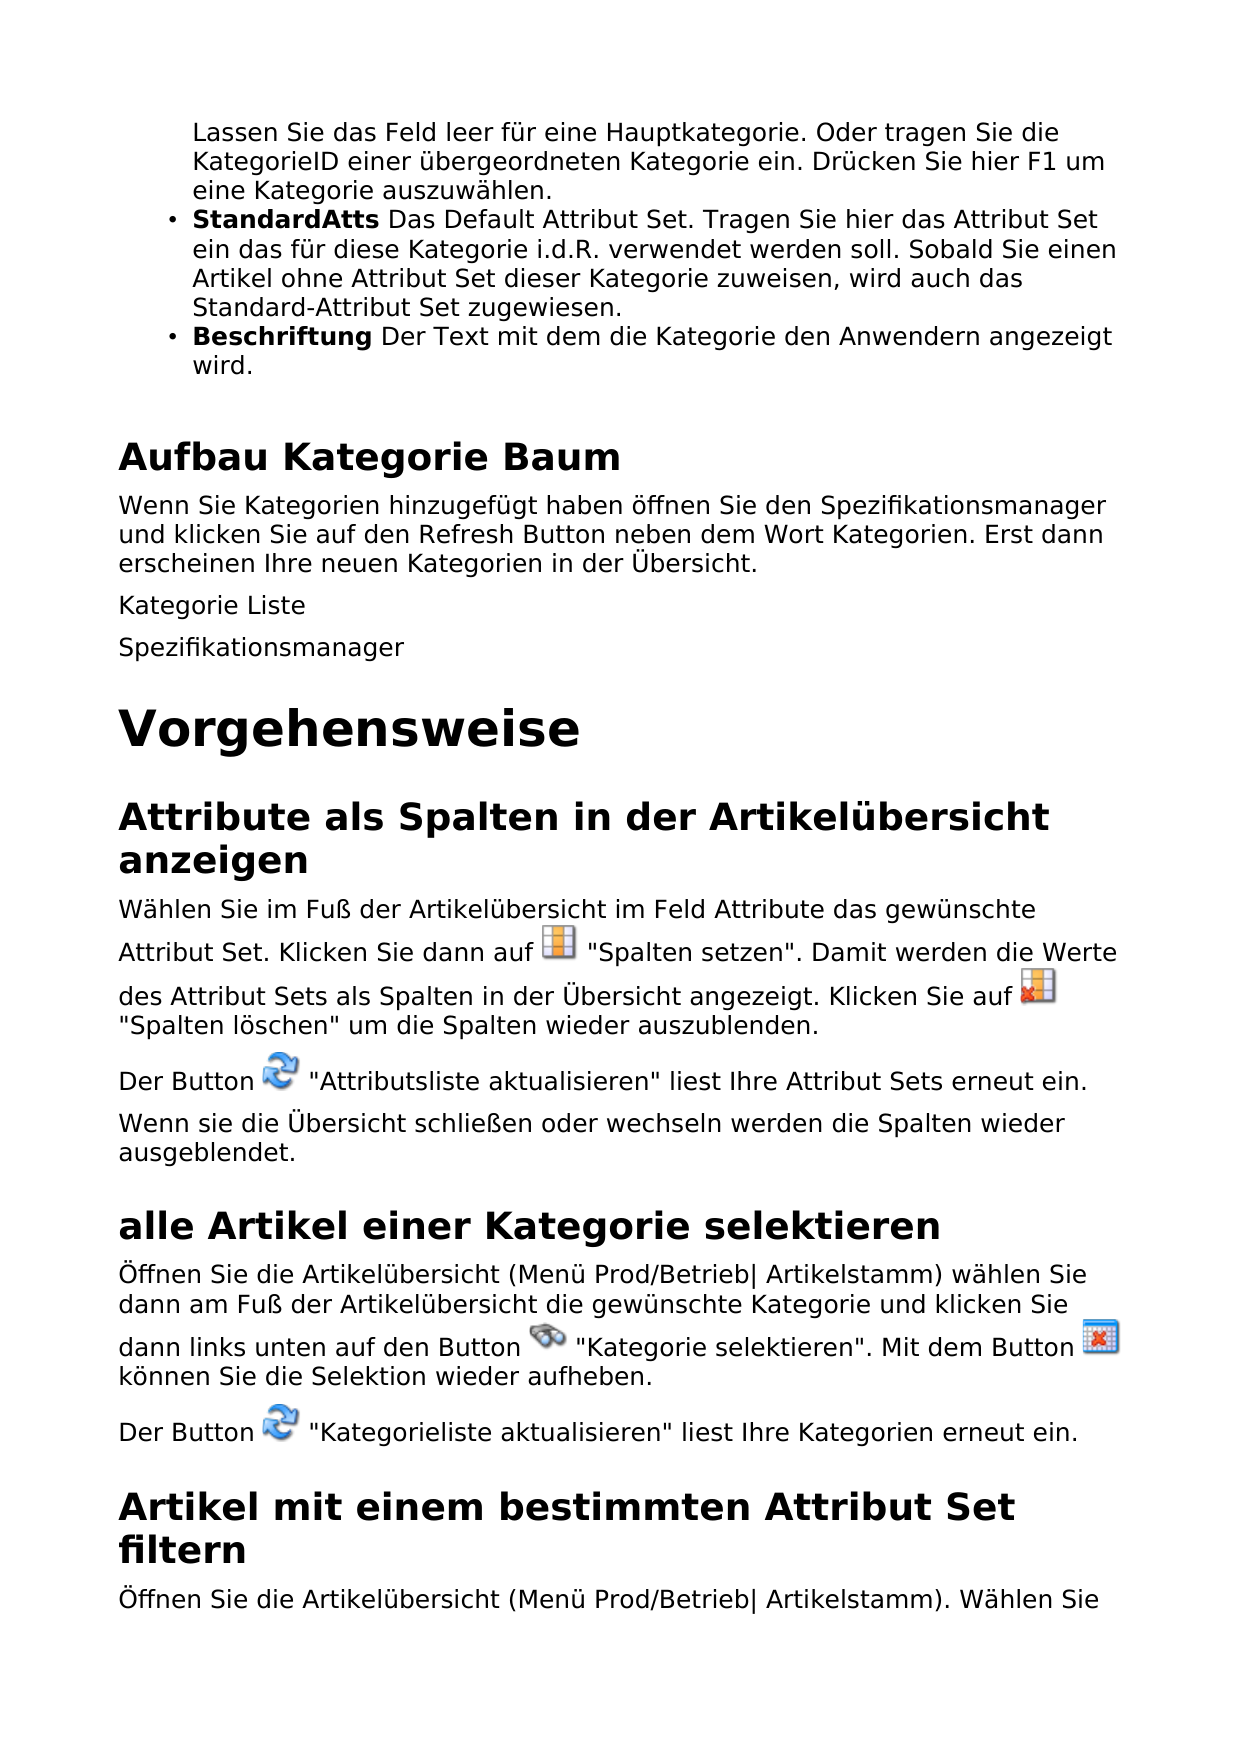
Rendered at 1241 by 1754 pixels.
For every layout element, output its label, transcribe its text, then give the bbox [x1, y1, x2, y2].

list StandardAtts Das Default Attribut Set. Tragen Sie hier das Attribut Set ein das für diese Kategorie i.d.R. verwendet werden soll. Sobald Sie einen Artikel ohne Attribut Set dieser Kategorie zuweisen, wird auch das Standard-Attribut Set zugewiesen. [177, 206, 1122, 322]
text Kategorie Liste [118, 591, 1122, 620]
text Spezifikationsmanager [118, 633, 1122, 662]
text Wenn Sie Kategorien hinzugefügt haben öffnen Sie den Spezifikationsmanager und klicken Sie auf den Refresh Button neben dem Wort Kategorien. Erst dann erscheinen Ihre neuen Kategorien in der Übersicht. [118, 491, 1122, 579]
text Öffnen Sie die Artikelübersicht (Menü Prod/Betrieb| Artikelstamm). Wählen Sie [118, 1585, 1122, 1614]
list Lassen Sie das Feld leer für eine Hauptkategorie. Oder tragen Sie die KategorieID einer übergeordneten Kategorie ein. Drücken Sie hier F1 um eine Kategorie auszuwählen. [177, 118, 1122, 206]
picture [1082, 1319, 1121, 1357]
picture [529, 1319, 568, 1357]
text Der Button "Kategorieliste aktualisieren" liest Ihre Kategorien erneut ein. [118, 1404, 1122, 1448]
text Wählen Sie im Fuß der Artikelübersicht im Feld Attribute das gewünschte Attribut Set. Klicken Sie dann auf "Spalten setzen". Damit werden die Werte des Attribut Sets als Spalten in der Übersicht angezeigt. Klicken Sie auf "Spalten löschen" um die Spalten wieder auszublenden. [118, 895, 1122, 1040]
picture [262, 1052, 301, 1091]
picture [1020, 967, 1059, 1006]
subtitle Artikel mit einem bestimmten Attribut Set filtern [118, 1485, 1122, 1572]
subtitle Vorgehensweise [118, 699, 1122, 758]
subtitle Aufbau Kategorie Baum [118, 435, 1122, 479]
picture [262, 1404, 301, 1442]
subtitle alle Artikel einer Kategorie selektieren [118, 1204, 1122, 1248]
picture [541, 924, 579, 962]
text Wenn sie die Übersicht schließen oder wechseln werden die Spalten wieder ausgeblendet. [118, 1109, 1122, 1167]
text Öffnen Sie die Artikelübersicht (Menü Prod/Betrieb| Artikelstamm) wählen Sie dann am Fuß der Artikelübersicht die gewünschte Kategorie und klicken Sie dann links unten auf den Button "Kategorie selektieren". Mit dem Button können Sie die Selektion wieder aufheben. [118, 1261, 1122, 1392]
subtitle Attribute als Spalten in der Artikelübersicht anzeigen [118, 795, 1122, 883]
list Beschriftung Der Text mit dem die Kategorie den Anwendern angezeigt wird. [177, 322, 1122, 381]
text Der Button "Attributsliste aktualisieren" liest Ihre Attribut Sets erneut ein. [118, 1053, 1122, 1096]
